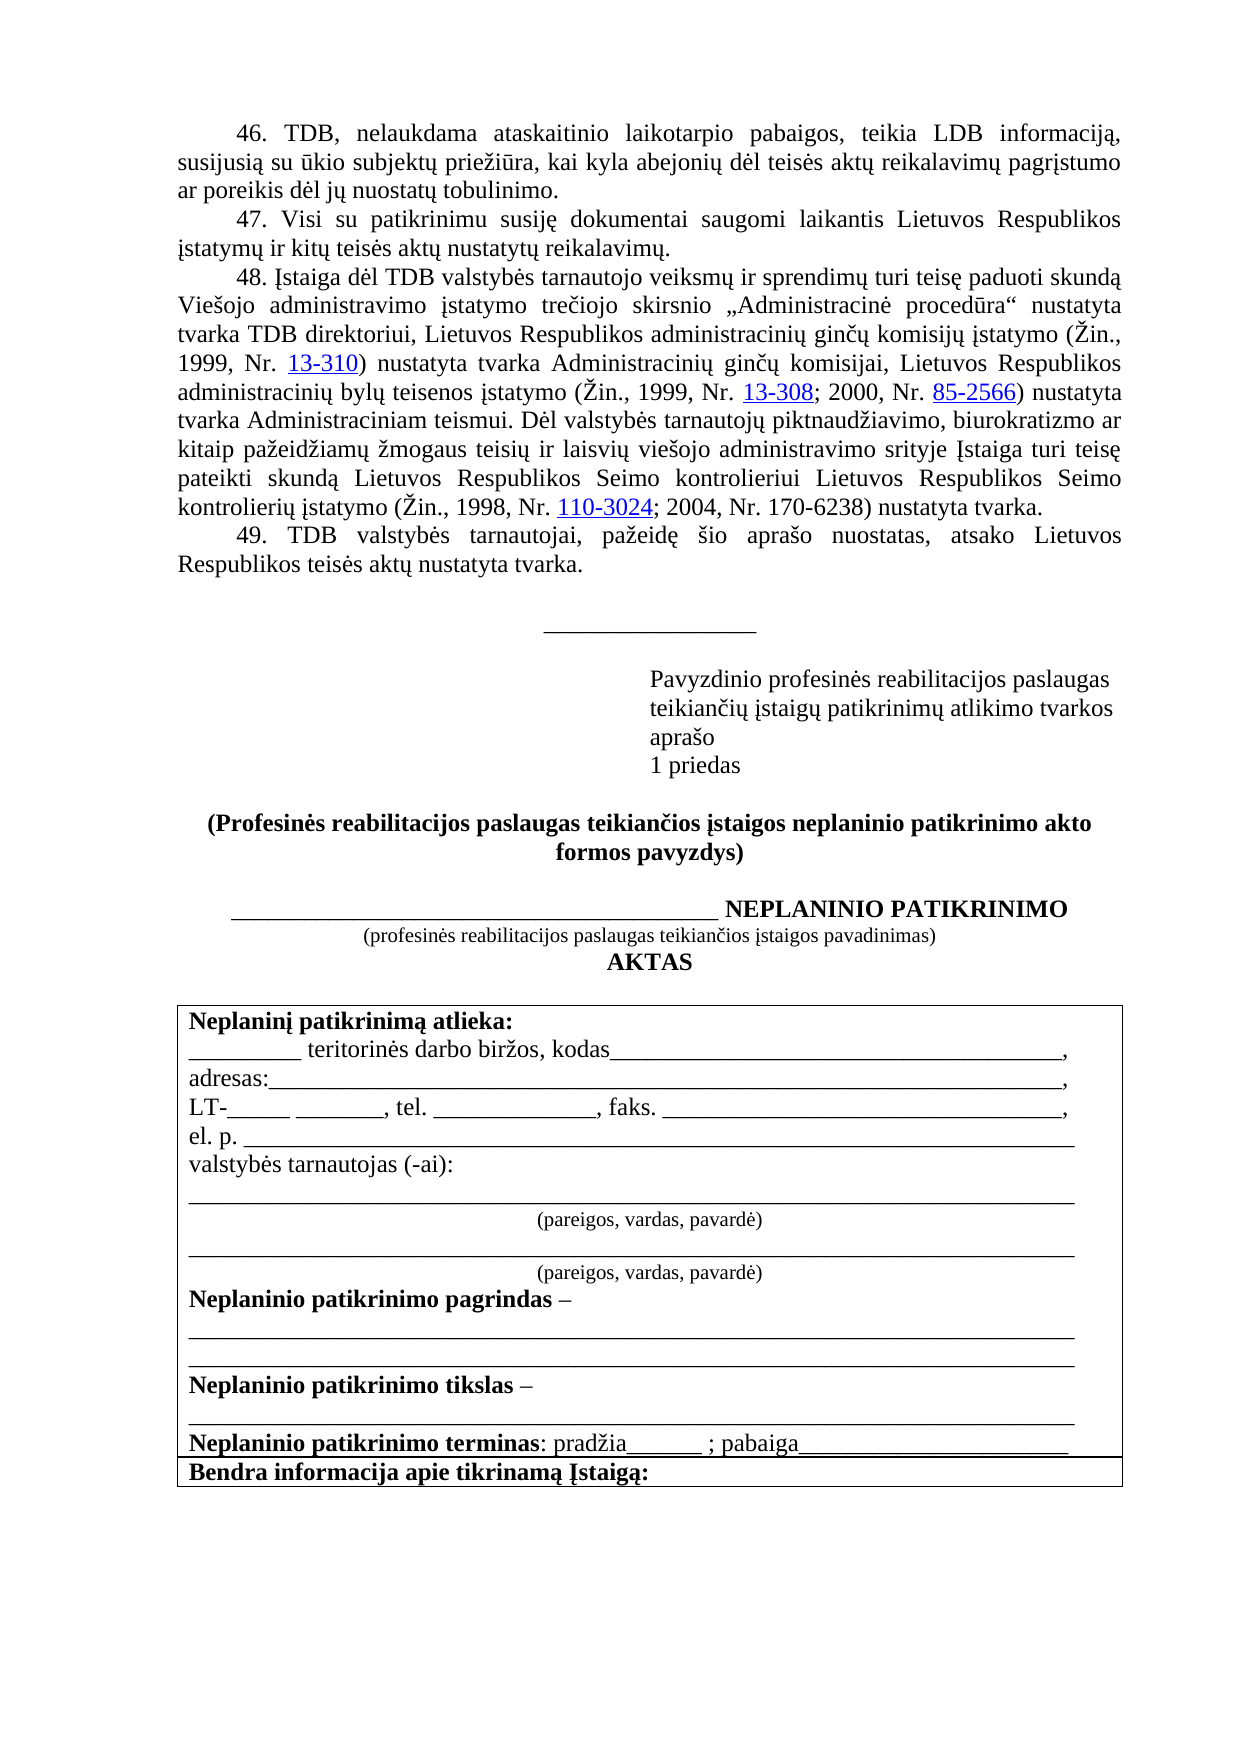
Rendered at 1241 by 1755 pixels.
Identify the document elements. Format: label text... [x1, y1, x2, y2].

text 48. Įstaiga dėl TDB valstybės tarnautojo veiksmų ir sprendimų turi teisę paduoti skundą Viešojo administravimo įstatymo trečiojo skirsnio „Administracinė procedūra“ nustatyta tvarka TDB direktoriui, Lietuvos Respublikos administracinių ginčų komisijų įstatymo (Žin., 1999, Nr. 13-310) nustatyta tvarka Administracinių ginčų komisijai, Lietuvos Respublikos administracinių bylų teisenos įstatymo (Žin., 1999, Nr. 13-308; 2000, Nr. 85-2566) nustatyta tvarka Administraciniam teismui. Dėl valstybės tarnautojų piktnaudžiavimo, biurokratizmo ar kitaip pažeidžiamų žmogaus teisių ir laisvių viešojo administravimo srityje Įstaiga turi teisę pateikti skundą Lietuvos Respublikos Seimo kontrolieriui Lietuvos Respublikos Seimo kontrolierių įstatymo (Žin., 1998, Nr. 110-3024; 2004, Nr. 170-6238) nustatyta tvarka. [177, 262, 1122, 521]
text 1 priedas [649, 751, 1122, 779]
text (Profesinės reabilitacijos paslaugas teikiančios įstaigos neplaninio patikrinimo akto formos pavyzdys) [177, 808, 1122, 866]
table_header Neplaninį patikrinimą atlieka: _________ teritorinės darbo biržos, kodas , adresas: , LT-_____ _______, tel. _____________, faks. , el. p. valstybės tarnautojas (-ai): _ (pareigos, vardas, pavardė) _ (pareigos, vardas, pavardė) Neplaninio patikrinimo pagrindas – _ _ Neplaninio patikrinimo tikslas – _ Neplaninio patikrinimo terminas: pradžia______ ; pabaiga [178, 1006, 1122, 1456]
table_cell Bendra informacija apie tikrinamą Įstaigą: [178, 1458, 1122, 1486]
text Pavyzdinio profesinės reabilitacijos paslaugas teikiančių įstaigų patikrinimų atlikimo tvarkos aprašo [649, 664, 1122, 751]
text 49. TDB valstybės tarnautojai, pažeidę šio aprašo nuostatas, atsako Lietuvos Respublikos teisės aktų nustatyta tvarka. [177, 521, 1122, 578]
text 46. TDB, nelaukdama ataskaitinio laikotarpio pabaigos, teikia LDB informaciją, susijusią su ūkio subjektų priežiūra, kai kyla abejonių dėl teisės aktų reikalavimų pagrįstumo ar poreikis dėl jų nuostatų tobulinimo. [177, 118, 1122, 204]
text AKTAS [177, 947, 1122, 976]
text 47. Visi su patikrinimu susiję dokumentai saugomi laikantis Lietuvos Respublikos įstatymų ir kitų teisės aktų nustatytų reikalavimų. [177, 204, 1122, 262]
text _ NEPLANINIO PATIKRINIMO [177, 894, 1122, 923]
text (profesinės reabilitacijos paslaugas teikiančios įstaigos pavadinimas) [177, 923, 1122, 947]
text _________________ [177, 607, 1122, 636]
